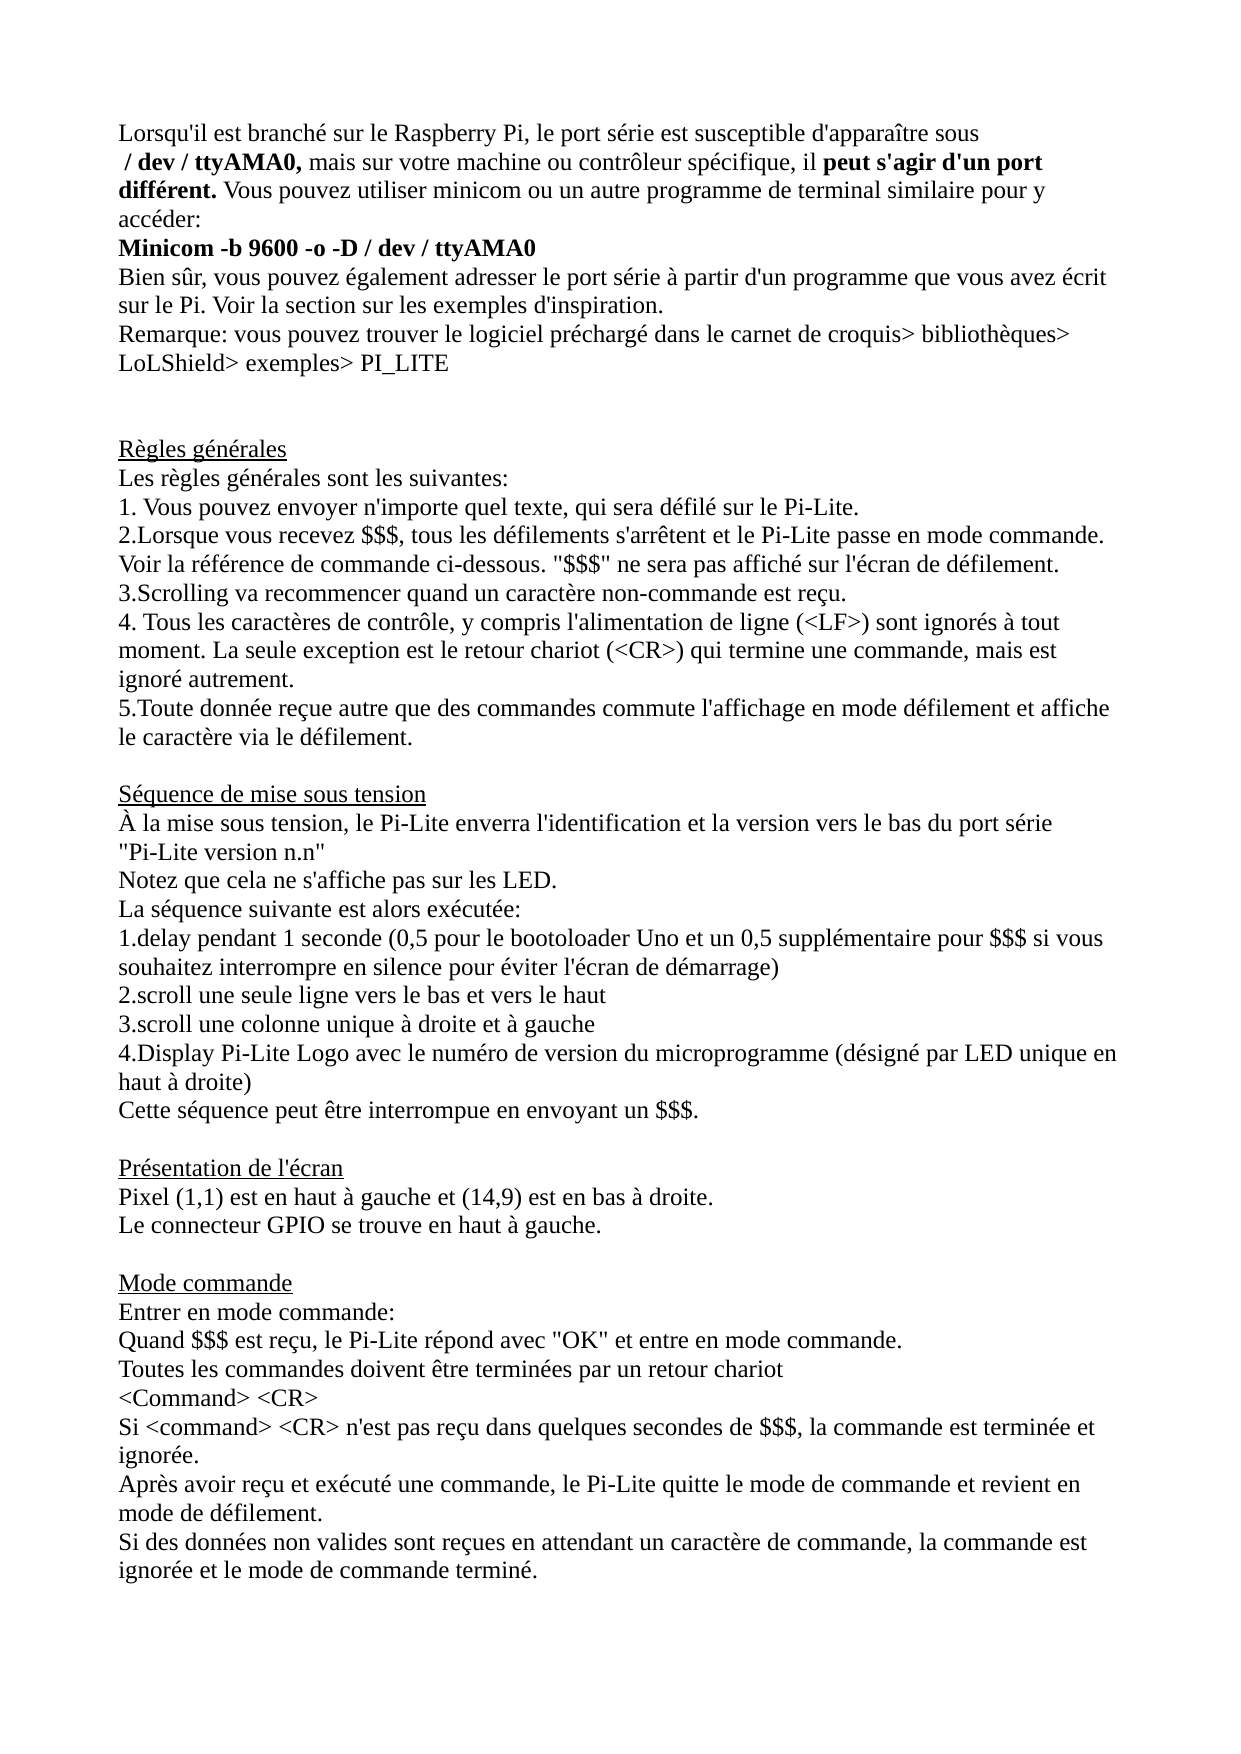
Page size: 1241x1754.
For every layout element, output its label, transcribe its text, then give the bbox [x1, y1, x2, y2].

text Règles générales Les règles générales sont les suivantes: 1. Vous pouvez envoyer n'importe quel texte, qui sera défilé sur le Pi-Lite. 2.Lorsque vous recevez $$$, tous les défilements s'arrêtent et le Pi-Lite passe en mode commande. Voir la référence de commande ci-dessous. "$$$" ne sera pas affiché sur l'écran de défilement. 3.Scrolling va recommencer quand un caractère non-commande est reçu. 4. Tous les caractères de contrôle, y compris l'alimentation de ligne (<LF>) sont ignorés à tout moment. La seule exception est le retour chariot (<CR>) qui termine une commande, mais est ignoré autrement. 5.Toute donnée reçue autre que des commandes commute l'affichage en mode défilement et affiche le caractère via le défilement. [118, 434, 1122, 751]
text / dev / ttyAMA0, mais sur votre machine ou contrôleur spécifique, il peut s'agir d'un port différent. Vous pouvez utiliser minicom ou un autre programme de terminal similaire pour y accéder: Minicom -b 9600 -o -D / dev / ttyAMA0 Bien sûr, vous pouvez également adresser le port série à partir d'un programme que vous avez écrit sur le Pi. Voir la section sur les exemples d'inspiration. Remarque: vous pouvez trouver le logiciel préchargé dans le carnet de croquis> bibliothèques> LoLShield> exemples> PI_LITE [118, 147, 1122, 377]
text Mode commande Entrer en mode commande: Quand $$$ est reçu, le Pi-Lite répond avec "OK" et entre en mode commande. Toutes les commandes doivent être terminées par un retour chariot <Command> <CR> Si <command> <CR> n'est pas reçu dans quelques secondes de $$$, la commande est terminée et ignorée. Après avoir reçu et exécuté une commande, le Pi-Lite quitte le mode de commande et revient en mode de défilement. Si des données non valides sont reçues en attendant un caractère de commande, la commande est ignorée et le mode de commande terminé. [118, 1268, 1122, 1584]
text Lorsqu'il est branché sur le Raspberry Pi, le port série est susceptible d'apparaître sous [118, 118, 1122, 147]
text Séquence de mise sous tension À la mise sous tension, le Pi-Lite enverra l'identification et la version vers le bas du port série "Pi-Lite version n.n" Notez que cela ne s'affiche pas sur les LED. La séquence suivante est alors exécutée: 1.delay pendant 1 seconde (0,5 pour le bootoloader Uno et un 0,5 supplémentaire pour $$$ si vous souhaitez interrompre en silence pour éviter l'écran de démarrage) 2.scroll une seule ligne vers le bas et vers le haut 3.scroll une colonne unique à droite et à gauche 4.Display Pi-Lite Logo avec le numéro de version du microprogramme (désigné par LED unique en haut à droite) Cette séquence peut être interrompue en envoyant un $$$. [118, 779, 1122, 1124]
text Présentation de l'écran Pixel (1,1) est en haut à gauche et (14,9) est en bas à droite. Le connecteur GPIO se trouve en haut à gauche. [118, 1153, 1122, 1239]
